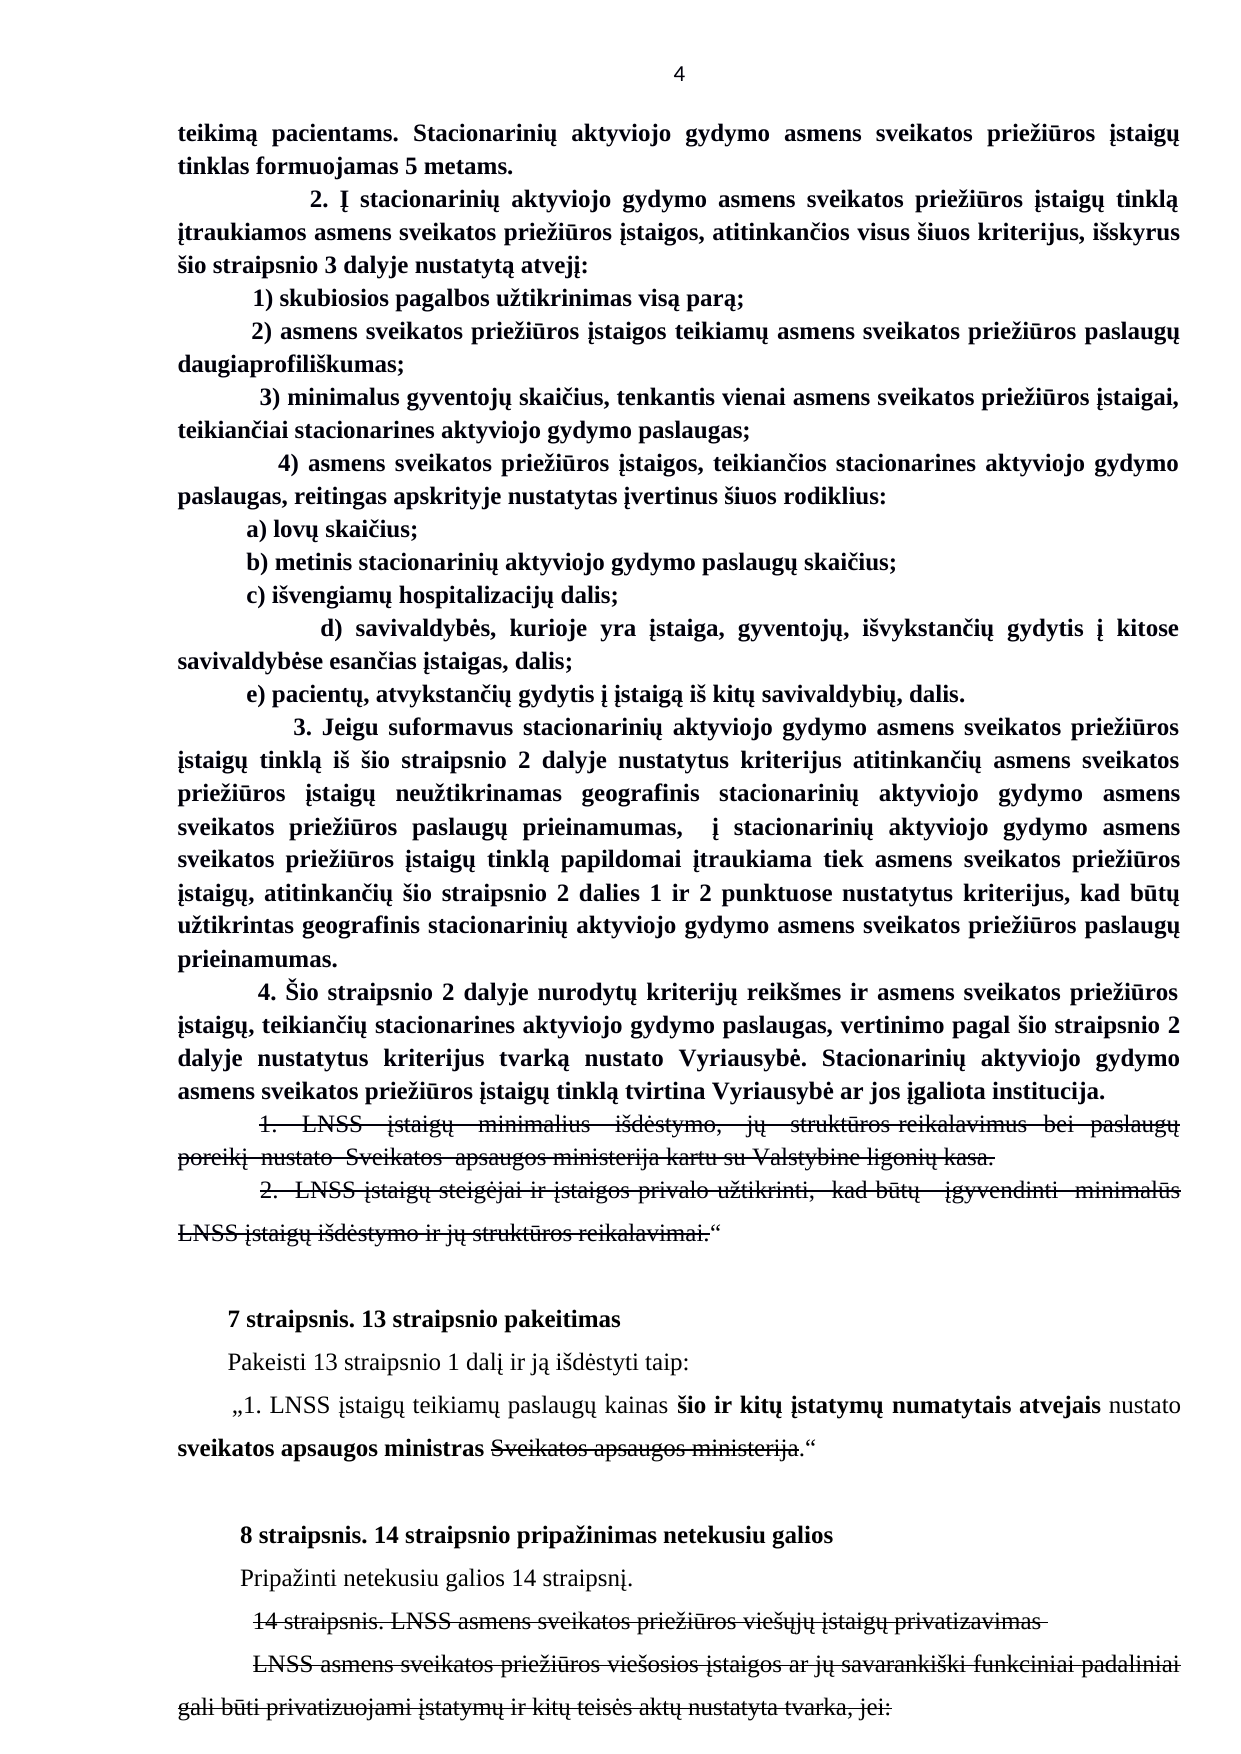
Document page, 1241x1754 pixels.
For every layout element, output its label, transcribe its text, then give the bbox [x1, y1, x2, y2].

text 2. LNSS įstaigų steigėjai ir įstaigos privalo užtikrinti, kad būtų įgyvendinti minimalūs LNSS įstaigų išdėstymo ir jų struktūros reikalavimai.“ [177, 1175, 1181, 1247]
list 2) asmens sveikatos priežiūros įstaigos teikiamų asmens sveikatos priežiūros paslaugų daugiaprofiliškumas; [177, 316, 1181, 378]
text a) lovų skaičius; [177, 514, 1181, 543]
text 4. Šio straipsnio 2 dalyje nurodytų kriterijų reikšmes ir asmens sveikatos priežiūros įstaigų, teikiančių stacionarines aktyviojo gydymo paslaugas, vertinimo pagal šio straipsnio 2 dalyje nustatytus kriterijus tvarką nustato Vyriausybė. Stacionarinių aktyviojo gydymo asmens sveikatos priežiūros įstaigų tinklą tvirtina Vyriausybė ar jos įgaliota institucija. [177, 977, 1181, 1104]
text teikimą pacientams. Stacionarinių aktyviojo gydymo asmens sveikatos priežiūros įstaigų tinklas formuojamas 5 metams. [177, 118, 1181, 180]
text LNSS asmens sveikatos priežiūros viešosios įstaigos ar jų savarankiški funkciniai padaliniai gali būti privatizuojami įstatymų ir kitų teisės aktų nustatyta tvarka, jei: [177, 1649, 1181, 1721]
text 3) minimalus gyventojų skaičius, tenkantis vienai asmens sveikatos priežiūros įstaigai, teikiančiai stacionarines aktyviojo gydymo paslaugas; [177, 382, 1181, 444]
text 1. LNSS įstaigų minimalius išdėstymo, jų struktūros reikalavimus bei paslaugų poreikį nustato Sveikatos apsaugos ministerija kartu su Valstybine ligonių kasa. [177, 1109, 1181, 1171]
text e) pacientų, atvykstančių gydytis į įstaigą iš kitų savivaldybių, dalis. [177, 679, 1181, 708]
text 8 straipsnis. 14 straipsnio pripažinimas netekusiu galios [177, 1520, 1181, 1548]
text d) savivaldybės, kurioje yra įstaiga, gyventojų, išvykstančių gydytis į kitose savivaldybėse esančias įstaigas, dalis; [177, 613, 1181, 675]
text 14 straipsnis. LNSS asmens sveikatos priežiūros viešųjų įstaigų privatizavimas [177, 1606, 1181, 1635]
text Pripažinti netekusiu galios 14 straipsnį. [177, 1563, 1181, 1592]
text c) išvengiamų hospitalizacijų dalis; [177, 580, 1181, 609]
text Pakeisti 13 straipsnio 1 dalį ir ją išdėstyti taip: [177, 1347, 1181, 1376]
text b) metinis stacionarinių aktyviojo gydymo paslaugų skaičius; [177, 547, 1181, 576]
text 7 straipsnis. 13 straipsnio pakeitimas [177, 1304, 1181, 1333]
text 1) skubiosios pagalbos užtikrinimas visą parą; [177, 283, 1181, 312]
text 3. Jeigu suformavus stacionarinių aktyviojo gydymo asmens sveikatos priežiūros įstaigų tinklą iš šio straipsnio 2 dalyje nustatytus kriterijus atitinkančių asmens sveikatos priežiūros įstaigų neužtikrinamas geografinis stacionarinių aktyviojo gydymo asmens sveikatos priežiūros paslaugų prieinamumas, į stacionarinių aktyviojo gydymo asmens sveikatos priežiūros įstaigų tinklą papildomai įtraukiama tiek asmens sveikatos priežiūros įstaigų, atitinkančių šio straipsnio 2 dalies 1 ir 2 punktuose nustatytus kriterijus, kad būtų užtikrintas geografinis stacionarinių aktyviojo gydymo asmens sveikatos priežiūros paslaugų prieinamumas. [177, 712, 1181, 972]
text „1. LNSS įstaigų teikiamų paslaugų kainas šio ir kitų įstatymų numatytais atvejais nustato sveikatos apsaugos ministras Sveikatos apsaugos ministerija.“ [177, 1390, 1181, 1462]
text 2. Į stacionarinių aktyviojo gydymo asmens sveikatos priežiūros įstaigų tinklą įtraukiamos asmens sveikatos priežiūros įstaigos, atitinkančios visus šiuos kriterijus, išskyrus šio straipsnio 3 dalyje nustatytą atvejį: [177, 184, 1181, 279]
text 4) asmens sveikatos priežiūros įstaigos, teikiančios stacionarines aktyviojo gydymo paslaugas, reitingas apskrityje nustatytas įvertinus šiuos rodiklius: [177, 448, 1181, 510]
